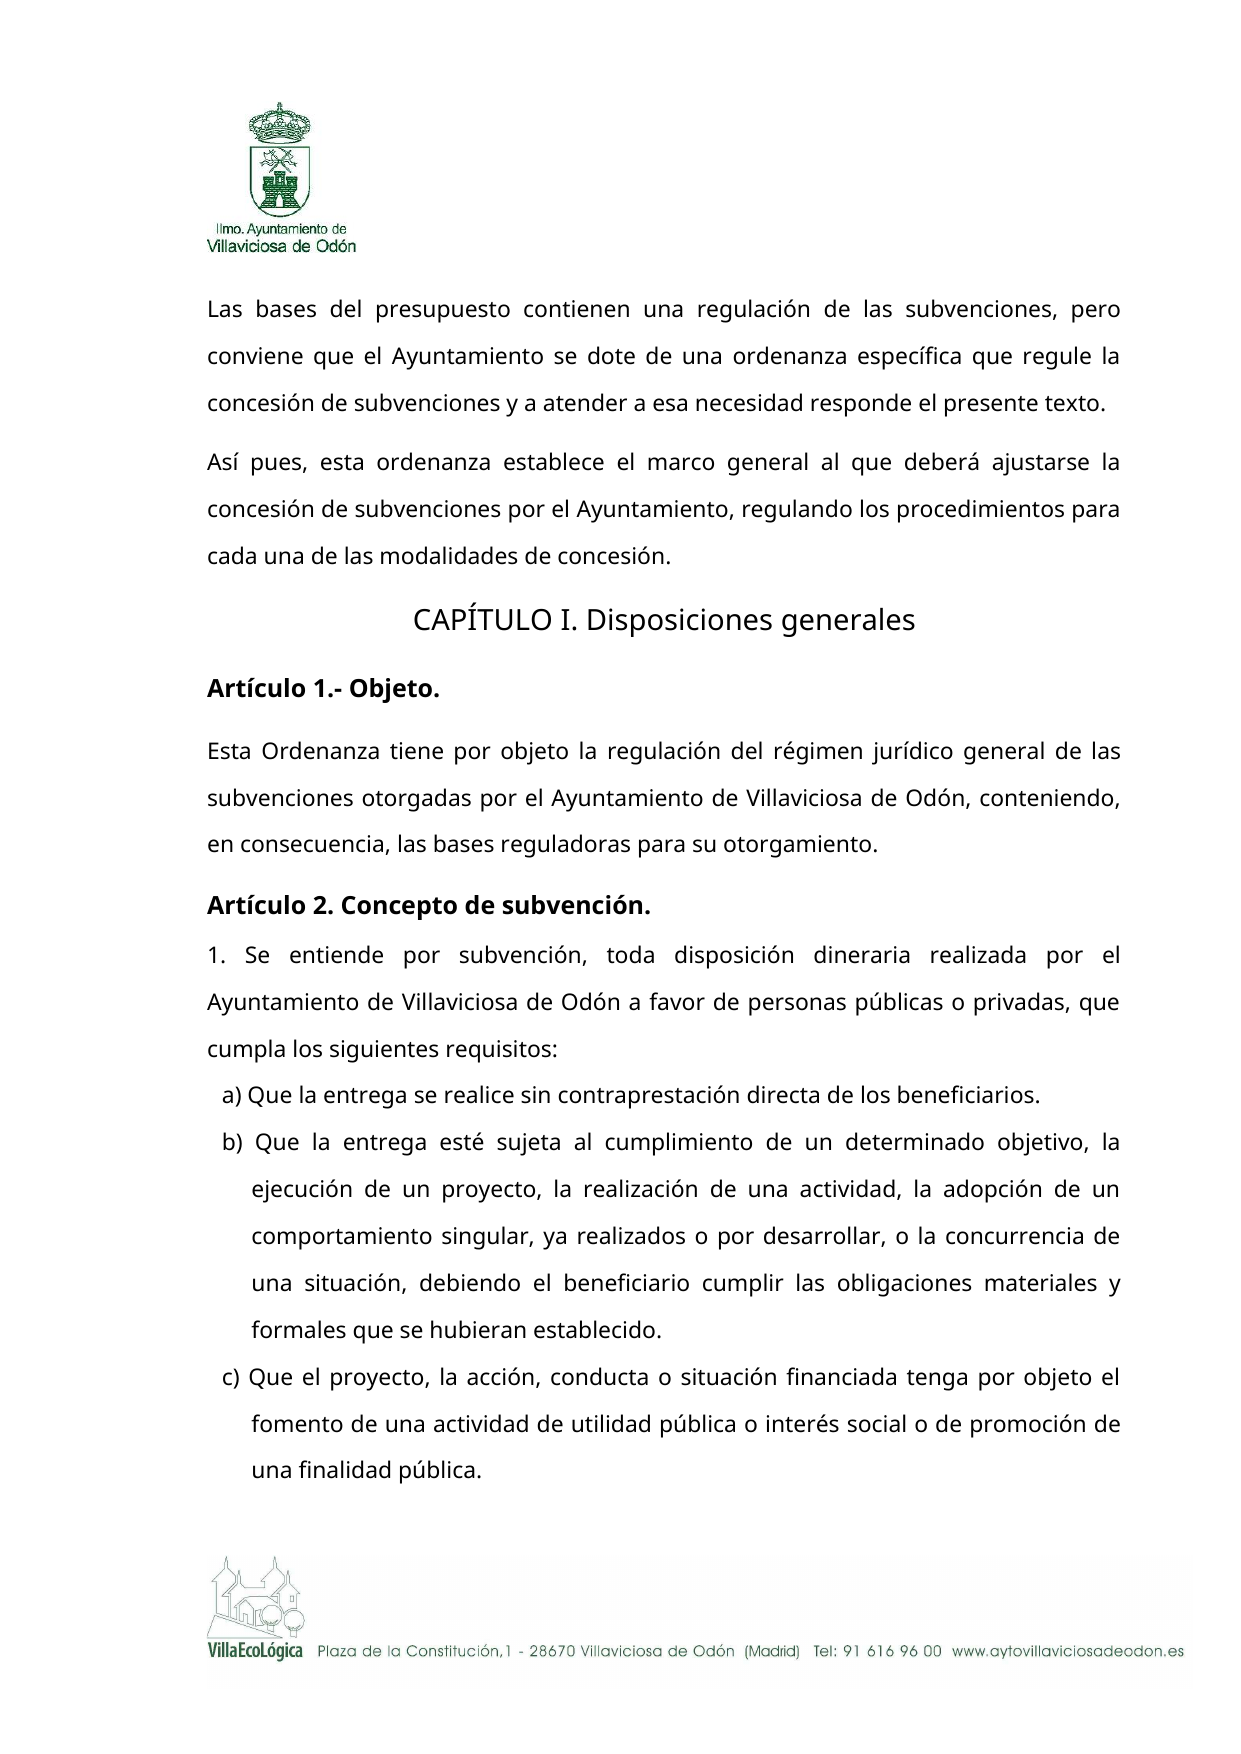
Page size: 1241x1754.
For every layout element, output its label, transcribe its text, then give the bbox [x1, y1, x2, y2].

text a) Que la entrega se realice sin contraprestación directa de los beneficiarios. [222, 1079, 1122, 1111]
text Las bases del presupuesto contienen una regulación de las subvenciones, pero conviene que el Ayuntamiento se dote de una ordenanza específica que regule la concesión de subvenciones y a atender a esa necesidad responde el presente texto. [207, 293, 1122, 418]
text 1. Se entiende por subvención, toda disposición dineraria realizada por el Ayuntamiento de Villaviciosa de Odón a favor de personas públicas o privadas, que cumpla los siguientes requisitos: [207, 939, 1122, 1064]
picture [206, 101, 357, 253]
subtitle Artículo 2. Concepto de subvención. [207, 888, 1122, 922]
text b) Que la entrega esté sujeta al cumplimiento de un determinado objetivo, la ejecución de un proyecto, la realización de una actividad, la adopción de un comportamiento singular, ya realizados o por desarrollar, o la concurrencia de una situación, debiendo el beneficiario cumplir las obligaciones materiales y formales que se hubieran establecido. [222, 1126, 1122, 1345]
text c) Que el proyecto, la acción, conducta o situación financiada tenga por objeto el fomento de una actividad de utilidad pública o interés social o de promoción de una finalidad pública. [222, 1361, 1122, 1486]
subtitle CAPÍTULO I. Disposiciones generales [207, 599, 1122, 639]
picture [206, 1555, 1193, 1689]
text Esta Ordenanza tiene por objeto la regulación del régimen jurídico general de las subvenciones otorgadas por el Ayuntamiento de Villaviciosa de Odón, conteniendo, en consecuencia, las bases reguladoras para su otorgamiento. [207, 735, 1122, 860]
subtitle Artículo 1.- Objeto. [207, 671, 1122, 705]
text Así pues, esta ordenanza establece el marco general al que deberá ajustarse la concesión de subvenciones por el Ayuntamiento, regulando los procedimientos para cada una de las modalidades de concesión. [207, 446, 1122, 571]
